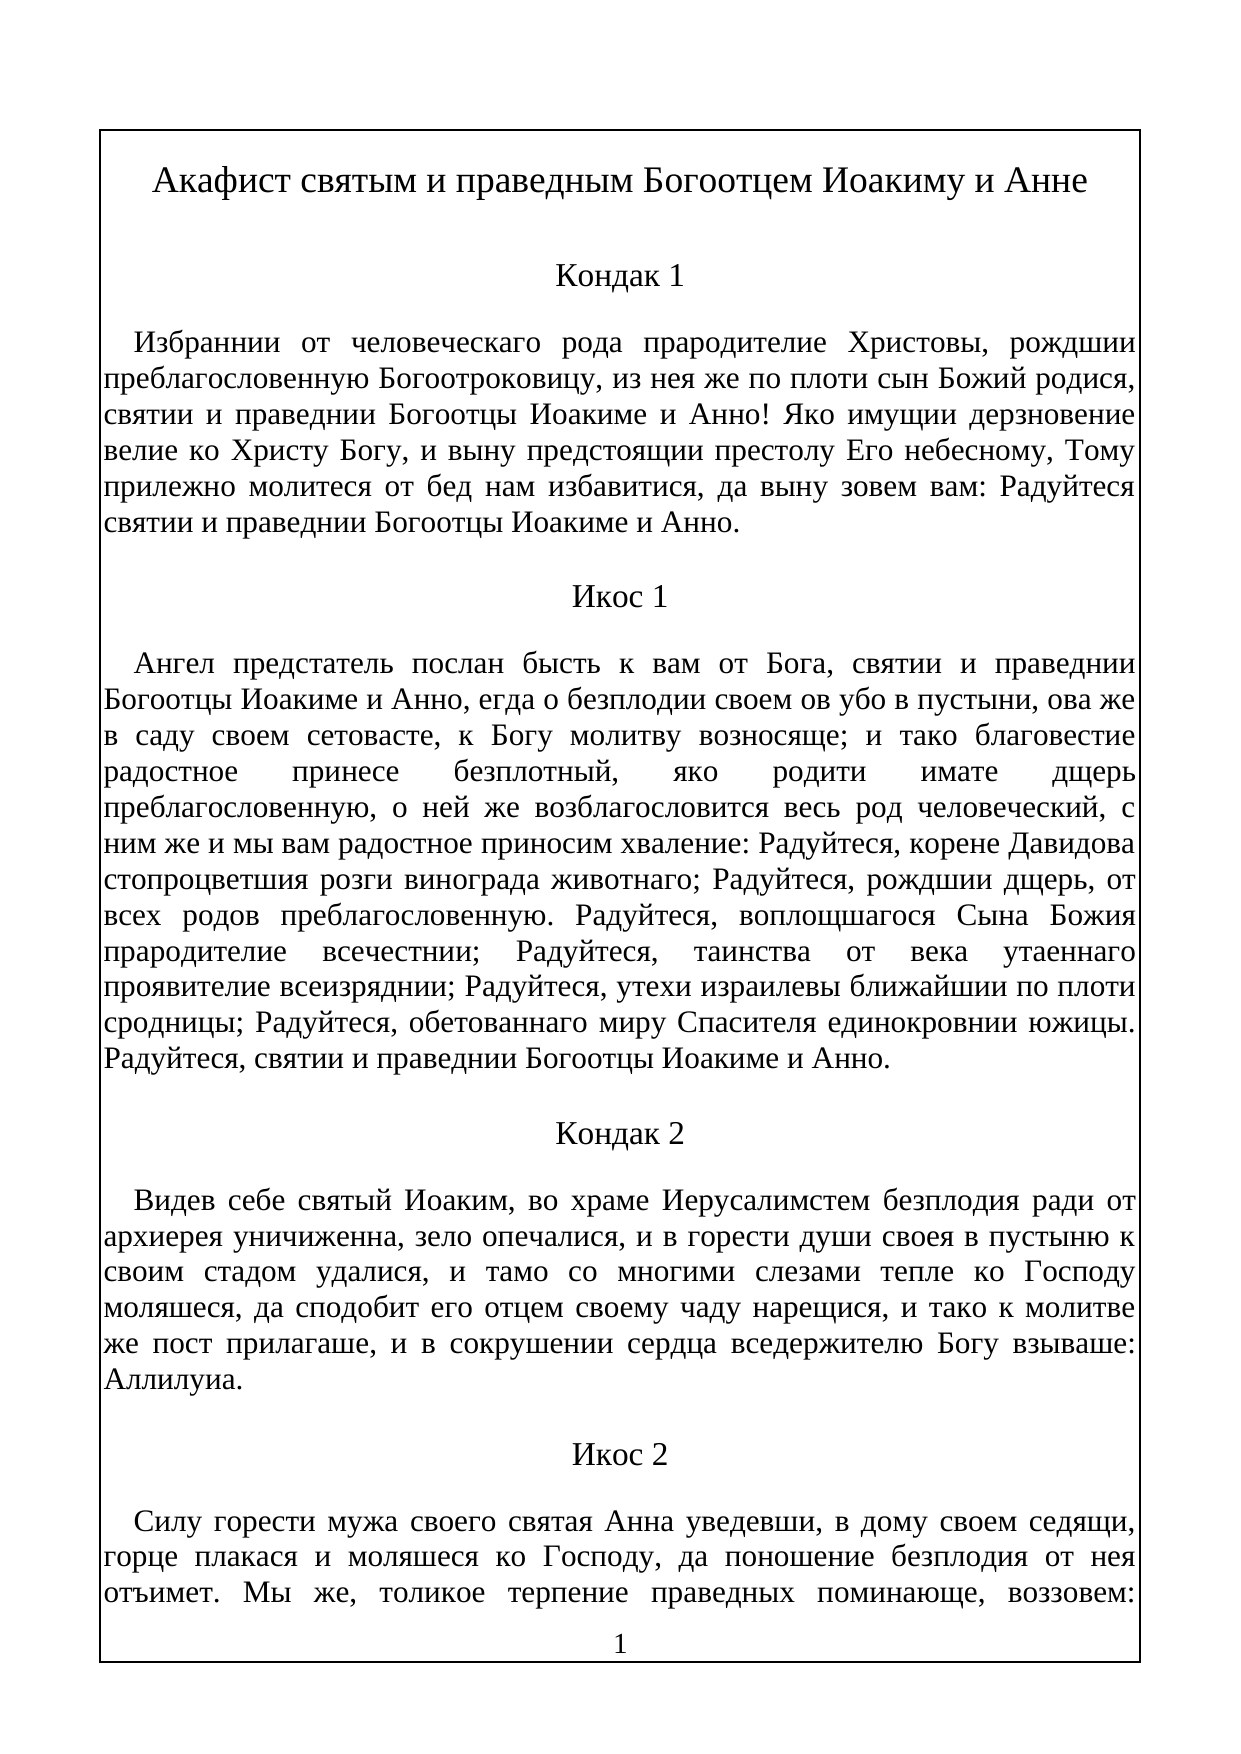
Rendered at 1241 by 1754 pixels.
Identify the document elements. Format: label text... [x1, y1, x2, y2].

text Ангел предстатель послан бысть к вам от Бога, святии и праведнии Богоотцы Иоакиме и Анно, егда о безплодии своем ов убо в пустыни, ова же в саду своем сетовасте, к Богу молитву возносяще; и тако благовестие радостное принесе безплотный, яко родити имате дщерь преблагословенную, о ней же возблагословится весь род человеческий, с ним же и мы вам радостное приносим хваление: Радуйтеся, корене Давидова стопроцветшия розги винограда животнаго; Радуйтеся, рождшии дщерь, от всех родов преблагословенную. Радуйтеся, воплощшагося Сына Божия прародителие всечестнии; Радуйтеся, таинства от века утаеннаго проявителие всеизряднии; Радуйтеся, утехи израилевы ближайшии по плоти сродницы; Радуйтеся, обетованнаго миру Спасителя единокровнии южицы. Радуйтеся, святии и праведнии Богоотцы Иоакиме и Анно. [103, 644, 1137, 1076]
text Силу горести мужа своего святая Анна уведевши, в дому своем седящи, горце плакася и моляшеся ко Господу, да поношение безплодия от нея отъимет. Мы же, толикое терпение праведных поминающе, воззовем: [103, 1502, 1137, 1609]
text Избраннии от человеческаго рода прародителие Христовы, рождшии преблагословенную Богоотроковицу, из нея же по плоти сын Божий родися, святии и праведнии Богоотцы Иоакиме и Анно! Яко имущии дерзновение велие ко Христу Богу, и выну предстоящии престолу Его небесному, Тому прилежно молитеся от бед нам избавитися, да выну зовем вам: Радуйтеся святии и праведнии Богоотцы Иоакиме и Анно. [103, 323, 1137, 539]
subtitle Акафист святым и праведным Богоотцем Иоакиму и Анне [103, 158, 1137, 201]
subtitle Икос 1 [103, 576, 1137, 615]
subtitle Кондак 2 [103, 1113, 1137, 1151]
text Видев себе святый Иоаким, во храме Иерусалимстем безплодия ради от архиерея уничиженна, зело опечалися, и в горести души своея в пустыню к своим стадом удалися, и тамо со многими слезами тепле ко Господу моляшеся, да сподобит его отцем своему чаду нарещися, и тако к молитве же пост прилагаше, и в сокрушении сердца вседержителю Богу взываше: Аллилуиа. [103, 1181, 1137, 1396]
subtitle Кондак 1 [103, 256, 1137, 294]
subtitle Икос 2 [103, 1434, 1137, 1472]
